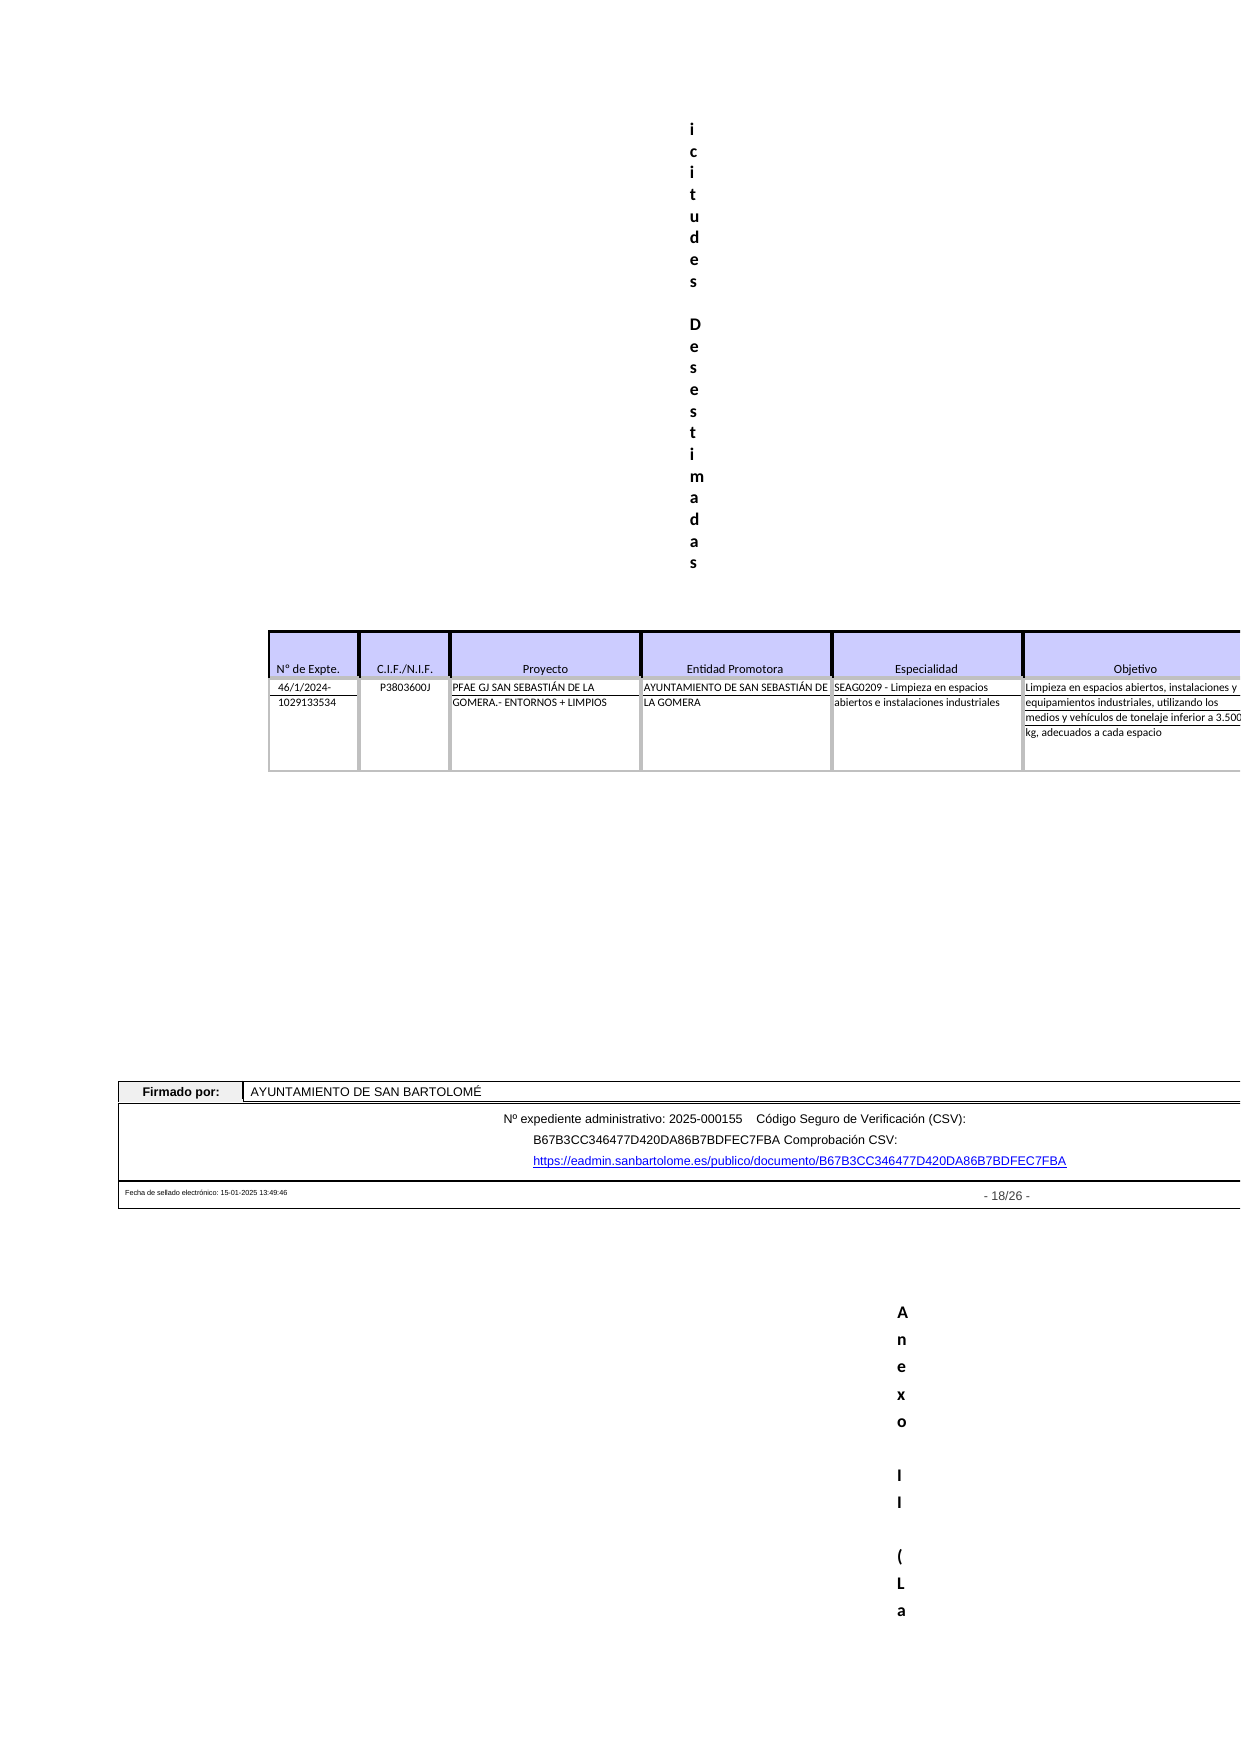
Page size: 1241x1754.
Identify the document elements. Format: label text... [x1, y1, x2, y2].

table_cell PFAE GJ SAN SEBASTIÁN DE LA [452, 680, 639, 695]
table_header Objetivo [1025, 633, 1240, 676]
table_cell abiertos e instalaciones industriales [834, 696, 1021, 770]
table_header C.I.F./N.I.F. [361, 633, 448, 676]
table_header Especialidad [834, 633, 1021, 676]
table_cell AYUNTAMIENTO DE SAN SEBASTIÁN DE [643, 680, 830, 695]
table_cell Nº expediente administrativo: 2025-000155 Código Seguro de Verificación (CSV): B67B3CC346477D420DA86B7BDFEC7FBA Comprobación CSV: https://eadmin.sanbartolome.es/publico/documento/B67B3CC346477D420DA86B7BDFEC7FBA [119, 1104, 1240, 1180]
table_cell GOMERA.- ENTORNOS + LIMPIOS [452, 696, 639, 770]
table_header AYUNTAMIENTO DE SAN BARTOLOMÉ [244, 1082, 1240, 1101]
table_cell equipamientos industriales, utilizando los [1025, 696, 1240, 710]
table_header Nº de Expte. [270, 633, 357, 676]
table_cell kg, adecuados a cada espacio [1025, 726, 1240, 770]
table_cell SEAG0209 - Limpieza en espacios [834, 680, 1021, 695]
table_cell 46/1/2024- [270, 680, 357, 695]
table_cell P3803600J [361, 680, 448, 770]
table_cell Limpieza en espacios abiertos, instalaciones y [1025, 680, 1240, 695]
table_cell Fecha de sellado electrónico: 15-01-2025 13:49:46 - 18/26 - Fecha de emisión de esta copia: 15-01-2025 13:49:47 [119, 1182, 1240, 1208]
table_header Entidad Promotora [643, 633, 830, 676]
table_header Firmado por: [119, 1082, 242, 1099]
table_cell 1029133534 [270, 696, 357, 770]
table_cell medios y vehículos de tonelaje inferior a 3.500 [1025, 711, 1240, 725]
table_header Proyecto [452, 633, 639, 676]
table_cell LA GOMERA [643, 696, 830, 770]
